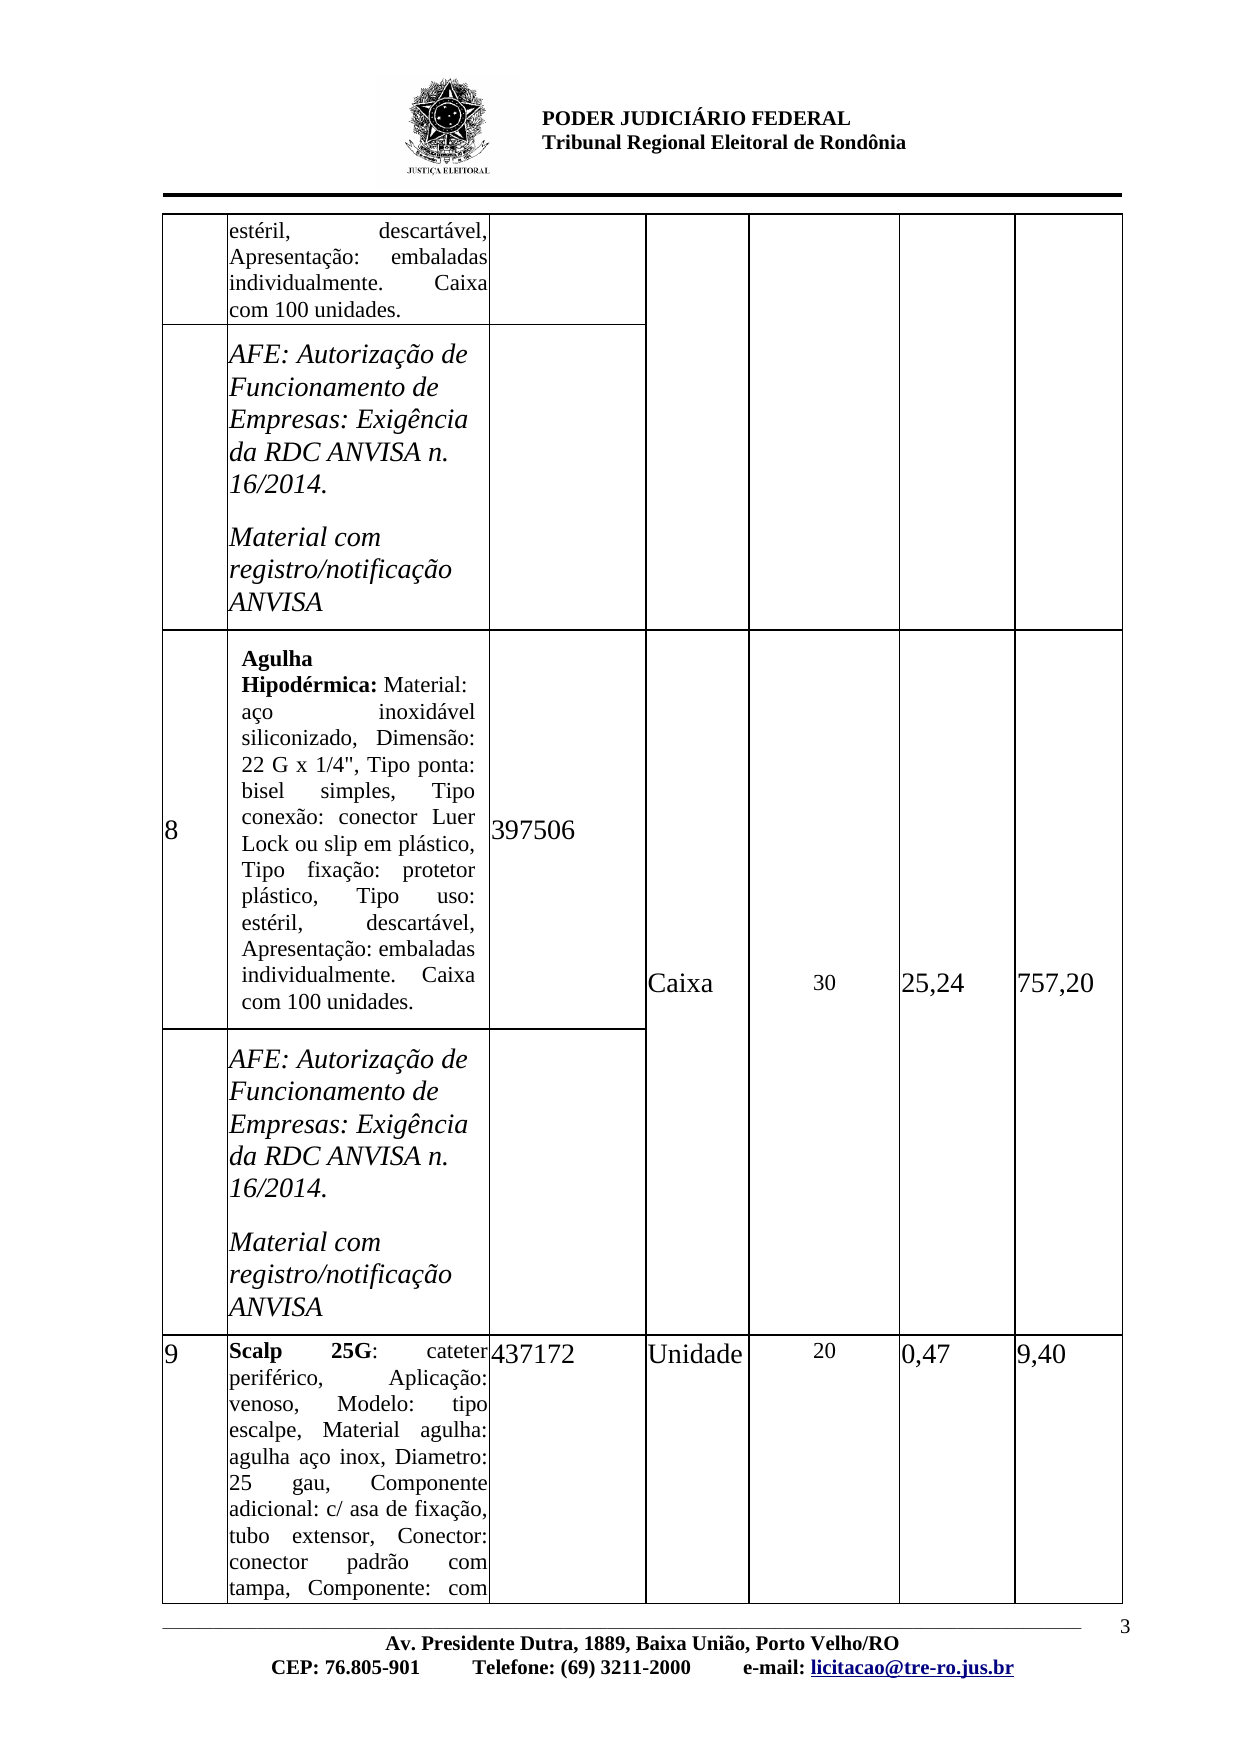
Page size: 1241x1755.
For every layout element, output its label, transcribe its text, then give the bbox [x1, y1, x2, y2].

table_cell [750, 215, 899, 629]
table_cell [490, 1030, 645, 1334]
table_cell 757,20 [1016, 631, 1122, 1334]
table_cell 9,40 [1016, 1336, 1122, 1602]
table_cell 0,47 [900, 1336, 1014, 1602]
table_cell AFE: Autorização de Funcionamento de Empresas: Exigência da RDC ANVISA n. 16/2014. Material com registro/notificação ANVISA [228, 325, 489, 629]
table_cell Scalp 25G: cateter periférico, Aplicação: venoso, Modelo: tipo escalpe, Material agulha: agulha aço inox, Diametro: 25 gau, Componente adicional: c/ asa de fixação, tubo extensor, Conector: conector padrão com tampa, Componente: com [228, 1336, 489, 1602]
table_cell 30 [750, 631, 899, 1334]
table_cell Caixa [647, 631, 748, 1334]
table_cell 9 [163, 1336, 227, 1602]
table_cell [900, 215, 1014, 629]
table_cell 25,24 [900, 631, 1014, 1334]
table_cell 397506 [490, 631, 645, 1028]
table_cell [490, 215, 645, 324]
table_cell [163, 325, 227, 629]
table_cell AFE: Autorização de Funcionamento de Empresas: Exigência da RDC ANVISA n. 16/2014. Material com registro/notificação ANVISA [228, 1030, 489, 1334]
table_cell estéril, descartável, Apresentação: embaladas individualmente. Caixa com 100 unidades. [228, 215, 489, 324]
table_cell [490, 325, 645, 629]
table_cell 20 [750, 1336, 899, 1602]
table_cell [647, 215, 748, 629]
table_cell 437172 [490, 1336, 645, 1602]
table_cell [1016, 215, 1122, 629]
table_cell 8 [163, 631, 227, 1028]
table_cell [163, 1030, 227, 1334]
table_cell [163, 215, 227, 324]
table_cell Unidade [647, 1336, 748, 1602]
table_cell Agulha Hipodérmica: Material: aço inoxidável siliconizado, Dimensão: 22 G x 1/4", Tipo ponta: bisel simples, Tipo conexão: conector Luer Lock ou slip em plástico, Tipo fixação: protetor plástico, Tipo uso: estéril, descartável, Apresentação: embaladas individualmente. Caixa com 100 unidades. [228, 631, 489, 1028]
